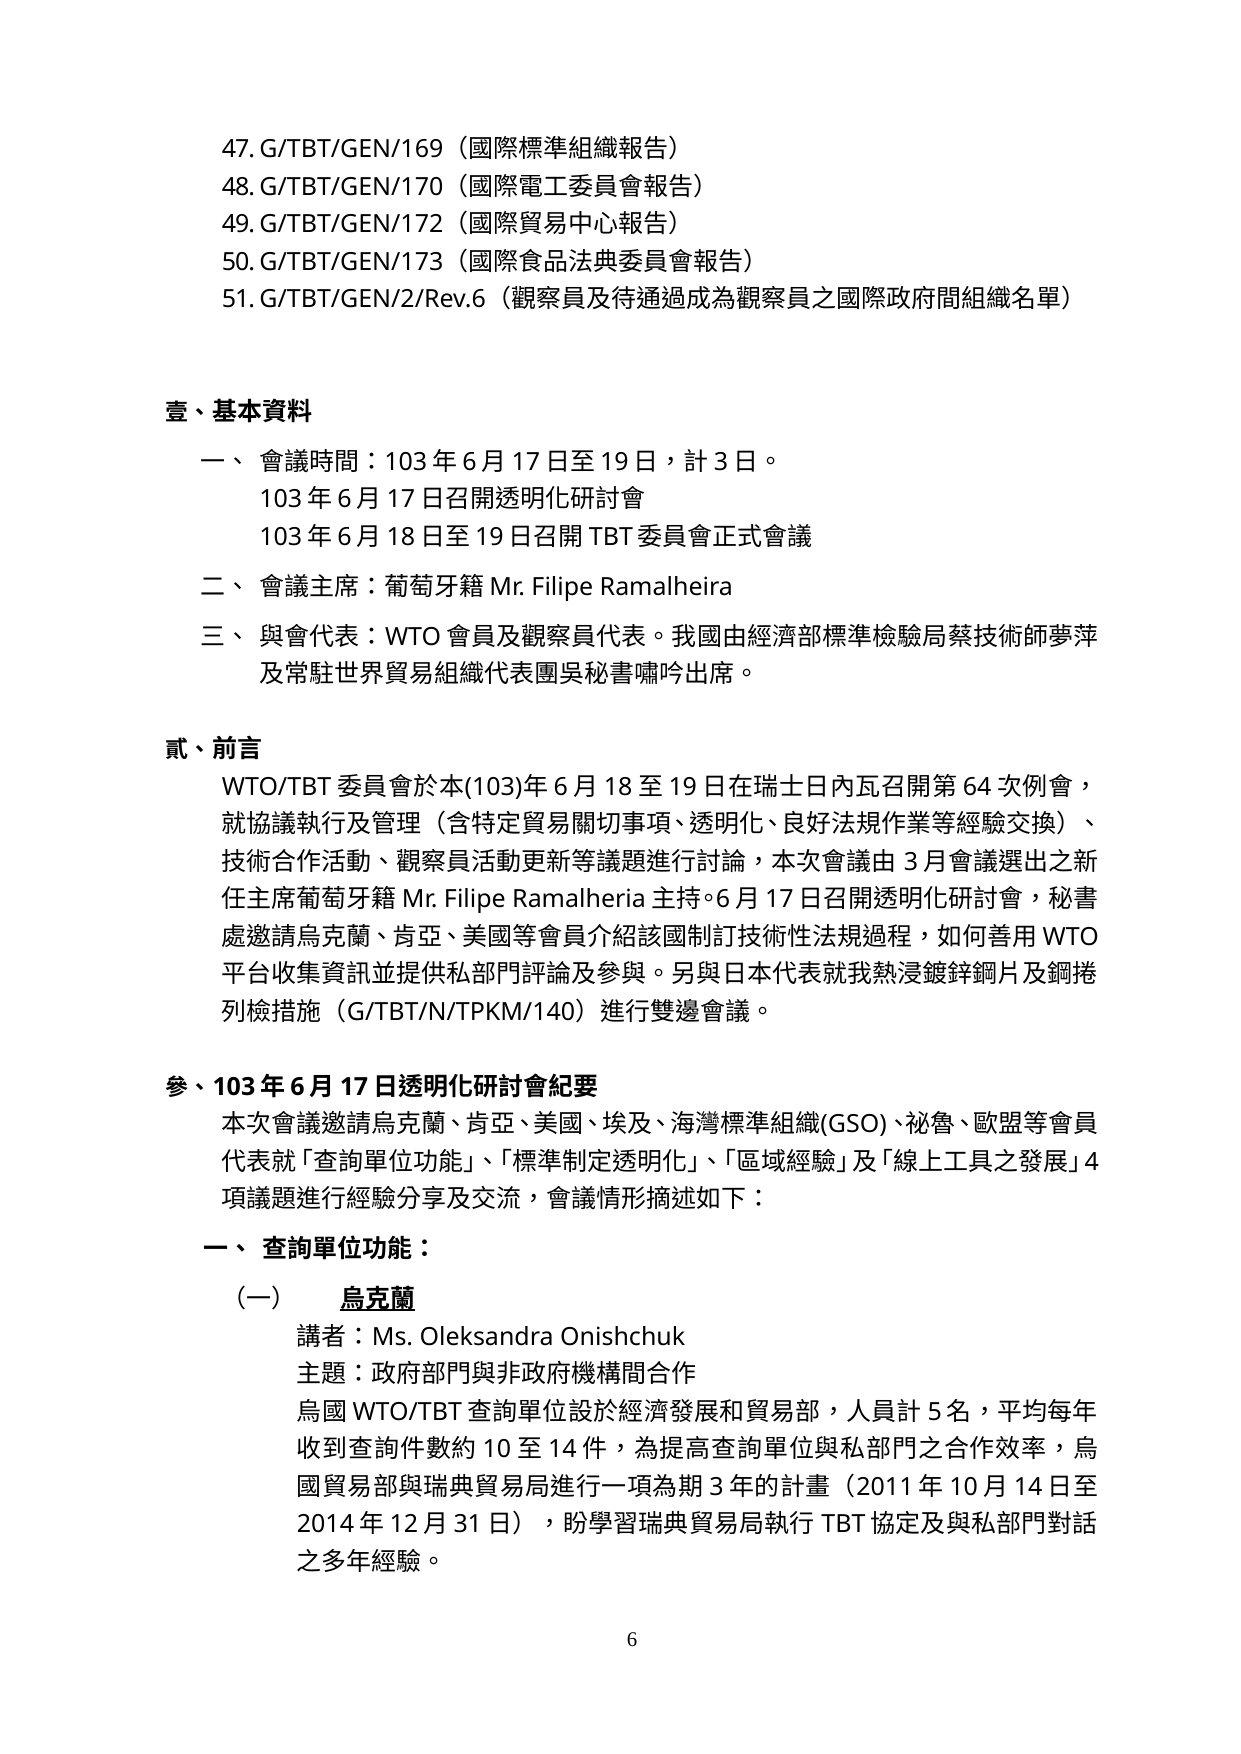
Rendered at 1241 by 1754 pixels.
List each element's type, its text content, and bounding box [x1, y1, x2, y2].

list 烏克蘭 講者：Ms. Oleksandra Onishchuk 主題：政府部門與非政府機構間合作 烏國WTO/TBT查詢單位設於經濟發展和貿易部，人員計5名，平均每年收到查詢件數約10至14件，為提高查詢單位與私部門之合作效率，烏國貿易部與瑞典貿易局進行一項為期3年的計畫（2011年10月14日至2014年12月31日），盼學習瑞典貿易局執行TBT協定及與私部門對話之多年經驗。 [222, 1278, 1098, 1578]
list 與會代表：WTO會員及觀察員代表。我國由經濟部標準檢驗局蔡技術師夢萍及常駐世界貿易組織代表團吳秘書嘯吟出席。 [200, 615, 1098, 690]
list G/TBT/GEN/173（國際食品法典委員會報告） [222, 240, 1098, 278]
list 前言 WTO/TBT委員會於本(103)年6月18至19日在瑞士日內瓦召開第64次例會，就協議執行及管理（含特定貿易關切事項、透明化、良好法規作業等經驗交換）、技術合作活動、觀察員活動更新等議題進行討論，本次會議由3月會議選出之新任主席葡萄牙籍Mr. Filipe Ramalheria主持。6月17日召開透明化研討會，秘書處邀請烏克蘭、肯亞、美國等會員介紹該國制訂技術性法規過程，如何善用WTO平台收集資訊並提供私部門評論及參與。另與日本代表就我熱浸鍍鋅鋼片及鋼捲列檢措施（G/TBT/N/TPKM/140）進行雙邊會議。 [165, 728, 1098, 1028]
list G/TBT/GEN/169（國際標準組織報告） [222, 128, 1098, 165]
list 查詢單位功能： [203, 1228, 1098, 1265]
list G/TBT/GEN/2/Rev.6（觀察員及待通過成為觀察員之國際政府間組織名單） [222, 278, 1098, 315]
list G/TBT/GEN/170（國際電工委員會報告） [222, 165, 1098, 203]
list 會議時間：103年6月17日至19日，計3日。 103年6月17日召開透明化研討會 103年6月18日至19日召開TBT委員會正式會議 [200, 440, 1098, 553]
list G/TBT/GEN/172（國際貿易中心報告） [222, 203, 1098, 240]
list 103年6月17日透明化研討會紀要 本次會議邀請烏克蘭、肯亞、美國、埃及、海灣標準組織(GSO)、祕魯、歐盟等會員代表就「查詢單位功能」、「標準制定透明化」、「區域經驗」及「線上工具之發展」4項議題進行經驗分享及交流，會議情形摘述如下： [165, 1065, 1098, 1215]
list 基本資料 [165, 390, 1098, 428]
list 會議主席：葡萄牙籍Mr. Filipe Ramalheira [200, 565, 1098, 603]
